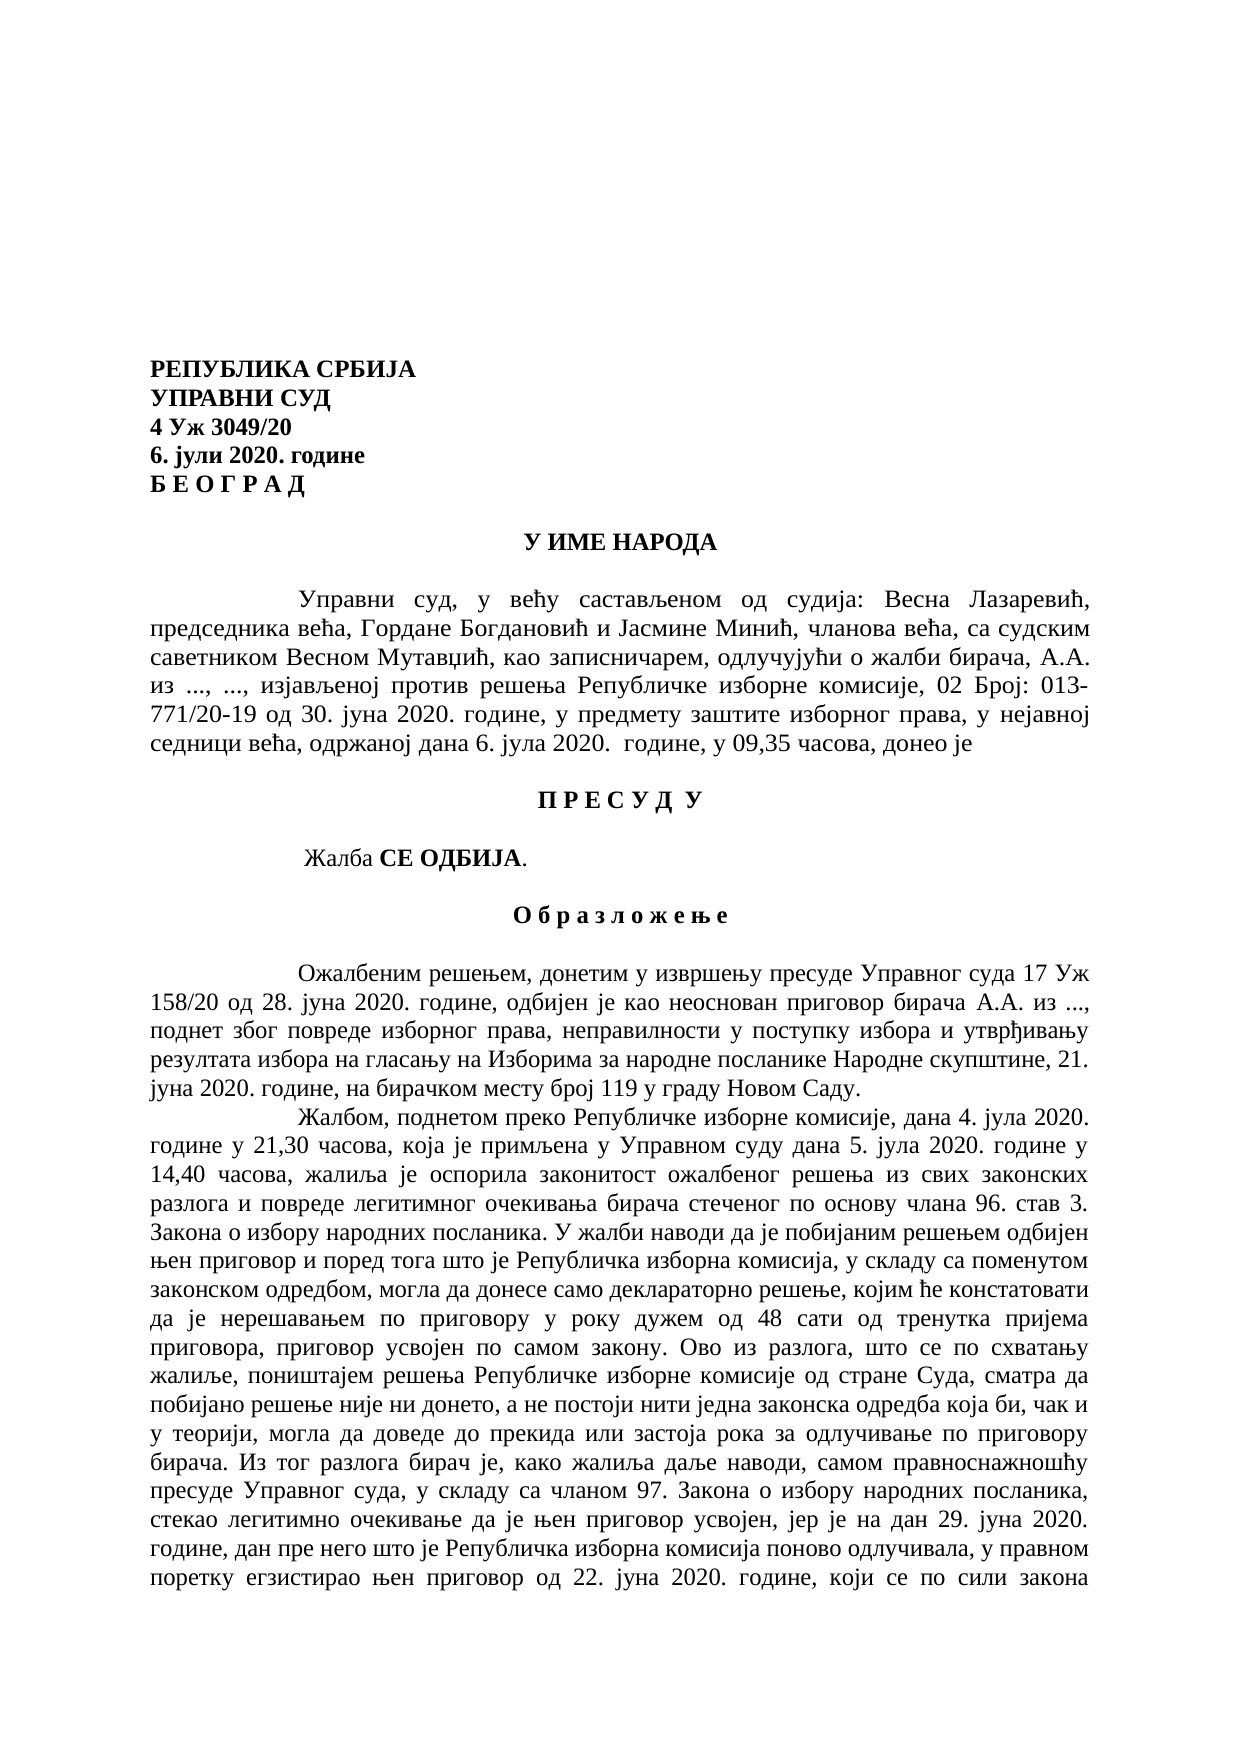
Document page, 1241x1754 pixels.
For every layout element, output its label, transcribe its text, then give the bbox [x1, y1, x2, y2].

text 6. јули 2020. године [150, 440, 1090, 469]
text РЕПУБЛИКА СРБИЈА [150, 148, 1090, 383]
text У ИМЕ НАРОДА [150, 527, 1090, 555]
text 4 Уж 3049/20 [150, 412, 1090, 440]
text П Р Е С У Д У [150, 785, 1090, 814]
text Жалбом, поднетом преко Републичке изборне комисије, дана 4. јула 2020. године у 21,30 часова, која је примљена у Управном суду дана 5. јула 2020. године у 14,40 часова, жалиља је оспорила законитост ожалбеног решења из свих законских разлога и повреде легитимног очекивања бирача стеченог по основу члана 96. став 3. Закона о избору народних посланика. У жалби наводи да је побијаним решењем одбијен њен приговор и поред тога што је Републичка изборна комисија, у складу са поменутом законском одредбом, могла да донесе само деклараторно решење, којим ће констатовати да је нерешавањем по приговору у року дужем од 48 сати од тренутка пријема приговора, приговор усвојен по самом закону. Ово из разлога, што се по схватању жалиље, поништајем решења Републичке изборне комисије од стране Суда, сматра да побијано решење није ни донето, а не постоји нити једна законска одредба која би, чак и у теорији, могла да доведе до прекида или застоја рока за одлучивање по приговору бирача. Из тог разлога бирач је, како жалиља даље наводи, самом правноснажношћу пресуде Управног суда, у складу са чланом 97. Закона о избору народних посланика, стекао легитимно очекивање да је њен приговор усвојен, јер је на дан 29. јуна 2020. године, дан пре него што је Републичка изборна комисија поново одлучивала, у правном поретку егзистирао њен приговор од 22. јуна 2020. године, који се по сили закона [150, 1102, 1090, 1590]
text Жалба СЕ ОДБИЈА. [150, 843, 1090, 872]
text Ожалбеним решењем, донетим у извршењу пресуде Управног суда 17 Уж 158/20 од 28. јуна 2020. године, одбијен је као неоснован приговор бирача А.А. из ..., поднет због повреде изборног права, неправилности у поступку избора и утврђивању резултата избора на гласању на Изборима за народне посланике Народне скупштине, 21. јуна 2020. године, на бирачком месту број 119 у граду Новом Саду. [150, 958, 1090, 1102]
text Б Е О Г Р А Д [150, 469, 1090, 498]
text УПРАВНИ СУД [150, 383, 1090, 412]
text Управни суд, у већу састављеном од судија: Весна Лазаревић, председника већа, Гордане Богдановић и Јасмине Минић, чланова већа, са судским саветником Весном Мутавџић, као записничарем, одлучујући о жалби бирача, А.А. из ..., ..., изјављеној против решења Републичке изборне комисије, 02 Број: 013-771/20-19 од 30. јуна 2020. године, у предмету заштите изборног права, у нејавној седници већа, одржаној дана 6. јула 2020. године, у 09,35 часова, донео је [150, 584, 1090, 757]
text О б р а з л о ж е њ е [150, 900, 1090, 929]
